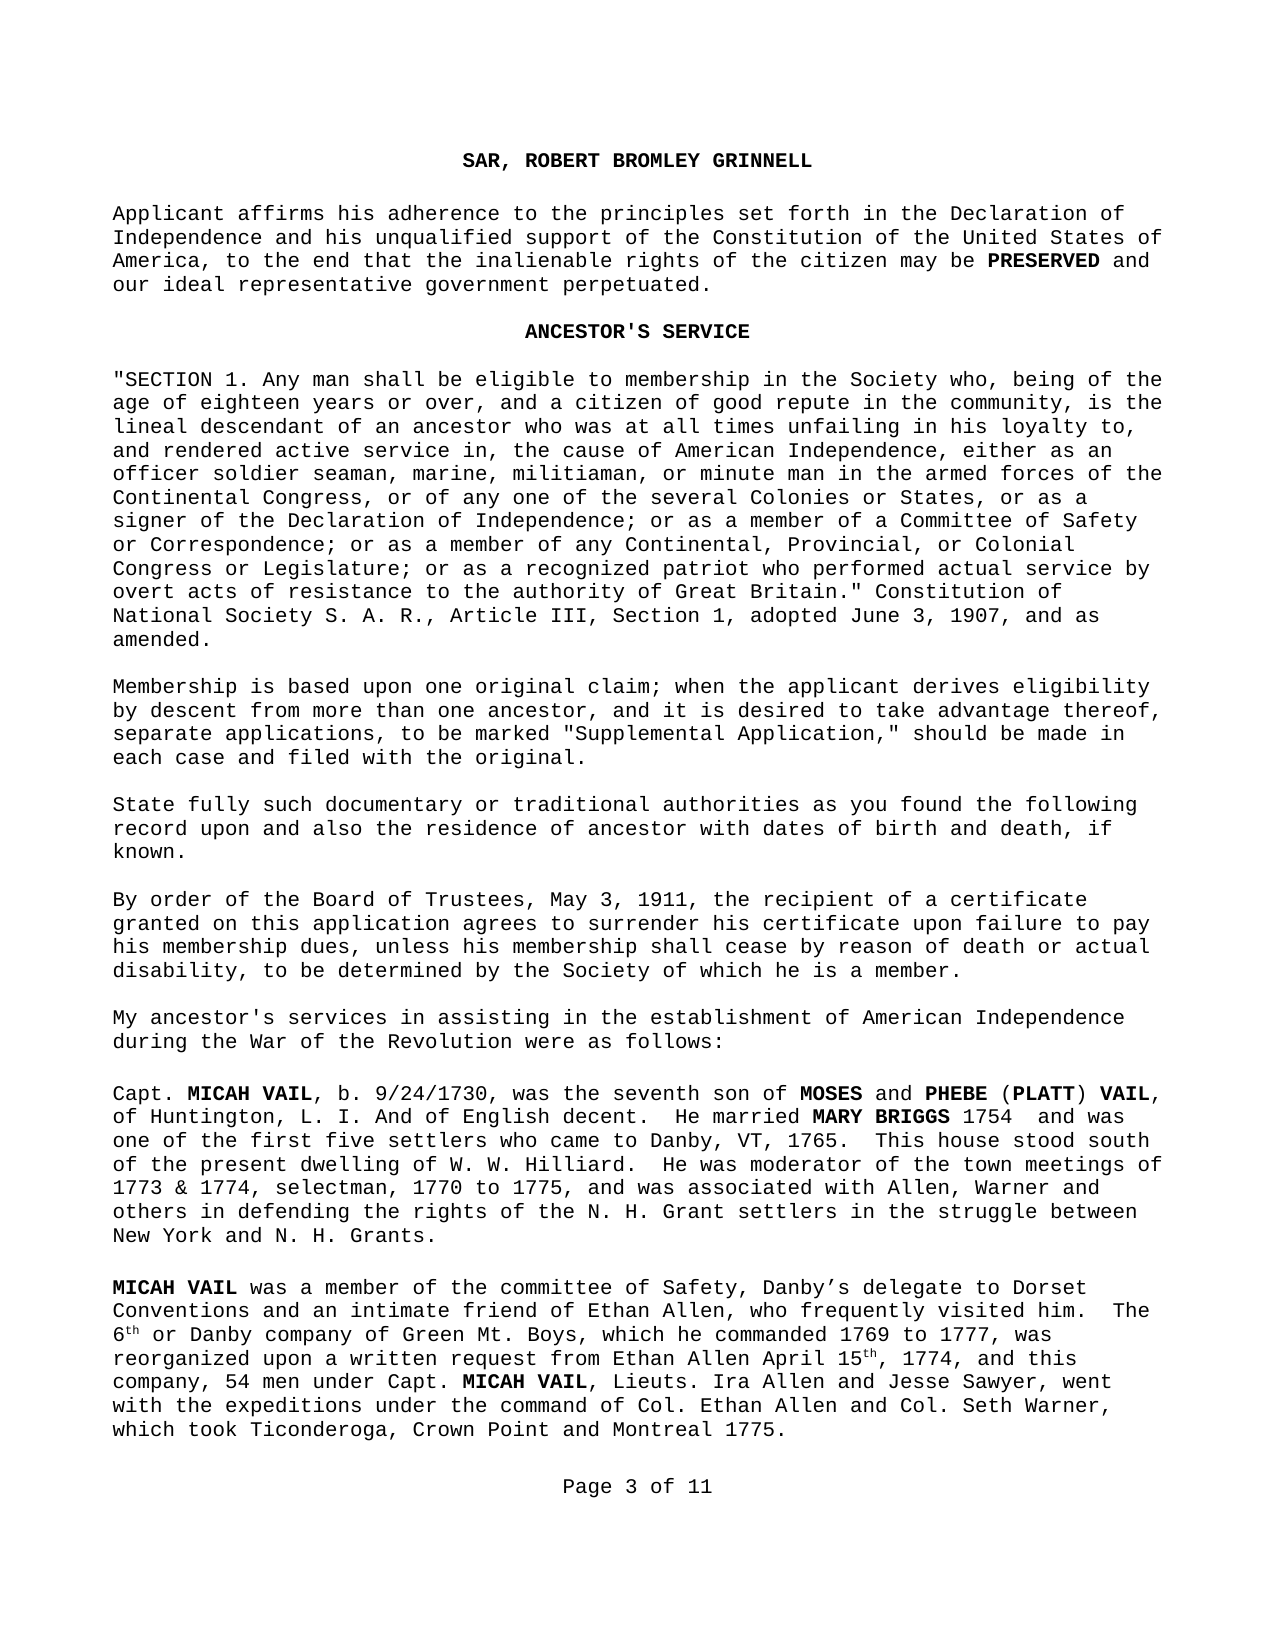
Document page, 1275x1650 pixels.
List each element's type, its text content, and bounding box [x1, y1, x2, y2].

text By order of the Board of Trustees, May 3, 1911, the recipient of a certificate granted on this application agrees to surrender his certificate upon failure to pay his membership dues, unless his membership shall cease by reason of death or actual disability, to be determined by the Society of which he is a member. [112, 889, 1162, 983]
text "SECTION 1. Any man shall be eligible to membership in the Society who, being of the age of eighteen years or over, and a citizen of good repute in the community, is the lineal descendant of an ancestor who was at all times unfailing in his loyalty to, and rendered active service in, the cause of American Independence, either as an officer soldier seaman, marine, militiaman, or minute man in the armed forces of the Continental Congress, or of any one of the several Colonies or States, or as a signer of the Declaration of Independence; or as a member of a Committee of Safety or Correspondence; or as a member of any Continental, Provincial, or Colonial Congress or Legislature; or as a recognized patriot who performed actual service by overt acts of resistance to the authority of Great Britain." Constitution of National Society S. A. R., Article III, Section 1, adopted June 3, 1907, and as amended. [112, 369, 1162, 652]
text State fully such documentary or traditional authorities as you found the following record upon and also the residence of ancestor with dates of birth and death, if known. [112, 794, 1162, 865]
text Capt. Micah vail, b. 9/24/1730, was the seventh son of Moses and Phebe (Platt) Vail, of Huntington, L. I. And of English decent. He married Mary Briggs 1754 and was one of the first five settlers who came to Danby, VT, 1765. This house stood south of the present dwelling of W. W. Hilliard. He was moderator of the town meetings of 1773 & 1774, selectman, 1770 to 1775, and was associated with Allen, Warner and others in defending the rights of the N. H. Grant settlers in the struggle between New York and N. H. Grants. [112, 1083, 1162, 1248]
text My ancestor's services in assisting in the establishment of American Independence during the War of the Revolution were as follows: [112, 1007, 1162, 1054]
text ANCESTOR'S SERVICE [112, 321, 1162, 345]
text Micah Vail was a member of the committee of Safety, Danby’s delegate to Dorset Conventions and an intimate friend of Ethan Allen, who frequently visited him. The 6th or Danby company of Green Mt. Boys, which he commanded 1769 to 1777, was reorganized upon a written request from Ethan Allen April 15th, 1774, and this company, 54 men under Capt. Micah Vail, Lieuts. Ira Allen and Jesse Sawyer, went with the expeditions under the command of Col. Ethan Allen and Col. Seth Warner, which took Ticonderoga, Crown Point and Montreal 1775. [112, 1277, 1162, 1442]
text Membership is based upon one original claim; when the applicant derives eligibility by descent from more than one ancestor, and it is desired to take advantage thereof, separate applications, to be marked "Supplemental Application," should be made in each case and filed with the original. [112, 676, 1162, 771]
text Applicant affirms his adherence to the principles set forth in the Declaration of Independence and his unqualified support of the Constitution of the United States of America, to the end that the inalienable rights of the citizen may be Preserved and our ideal representative government perpetuated. [112, 203, 1162, 298]
